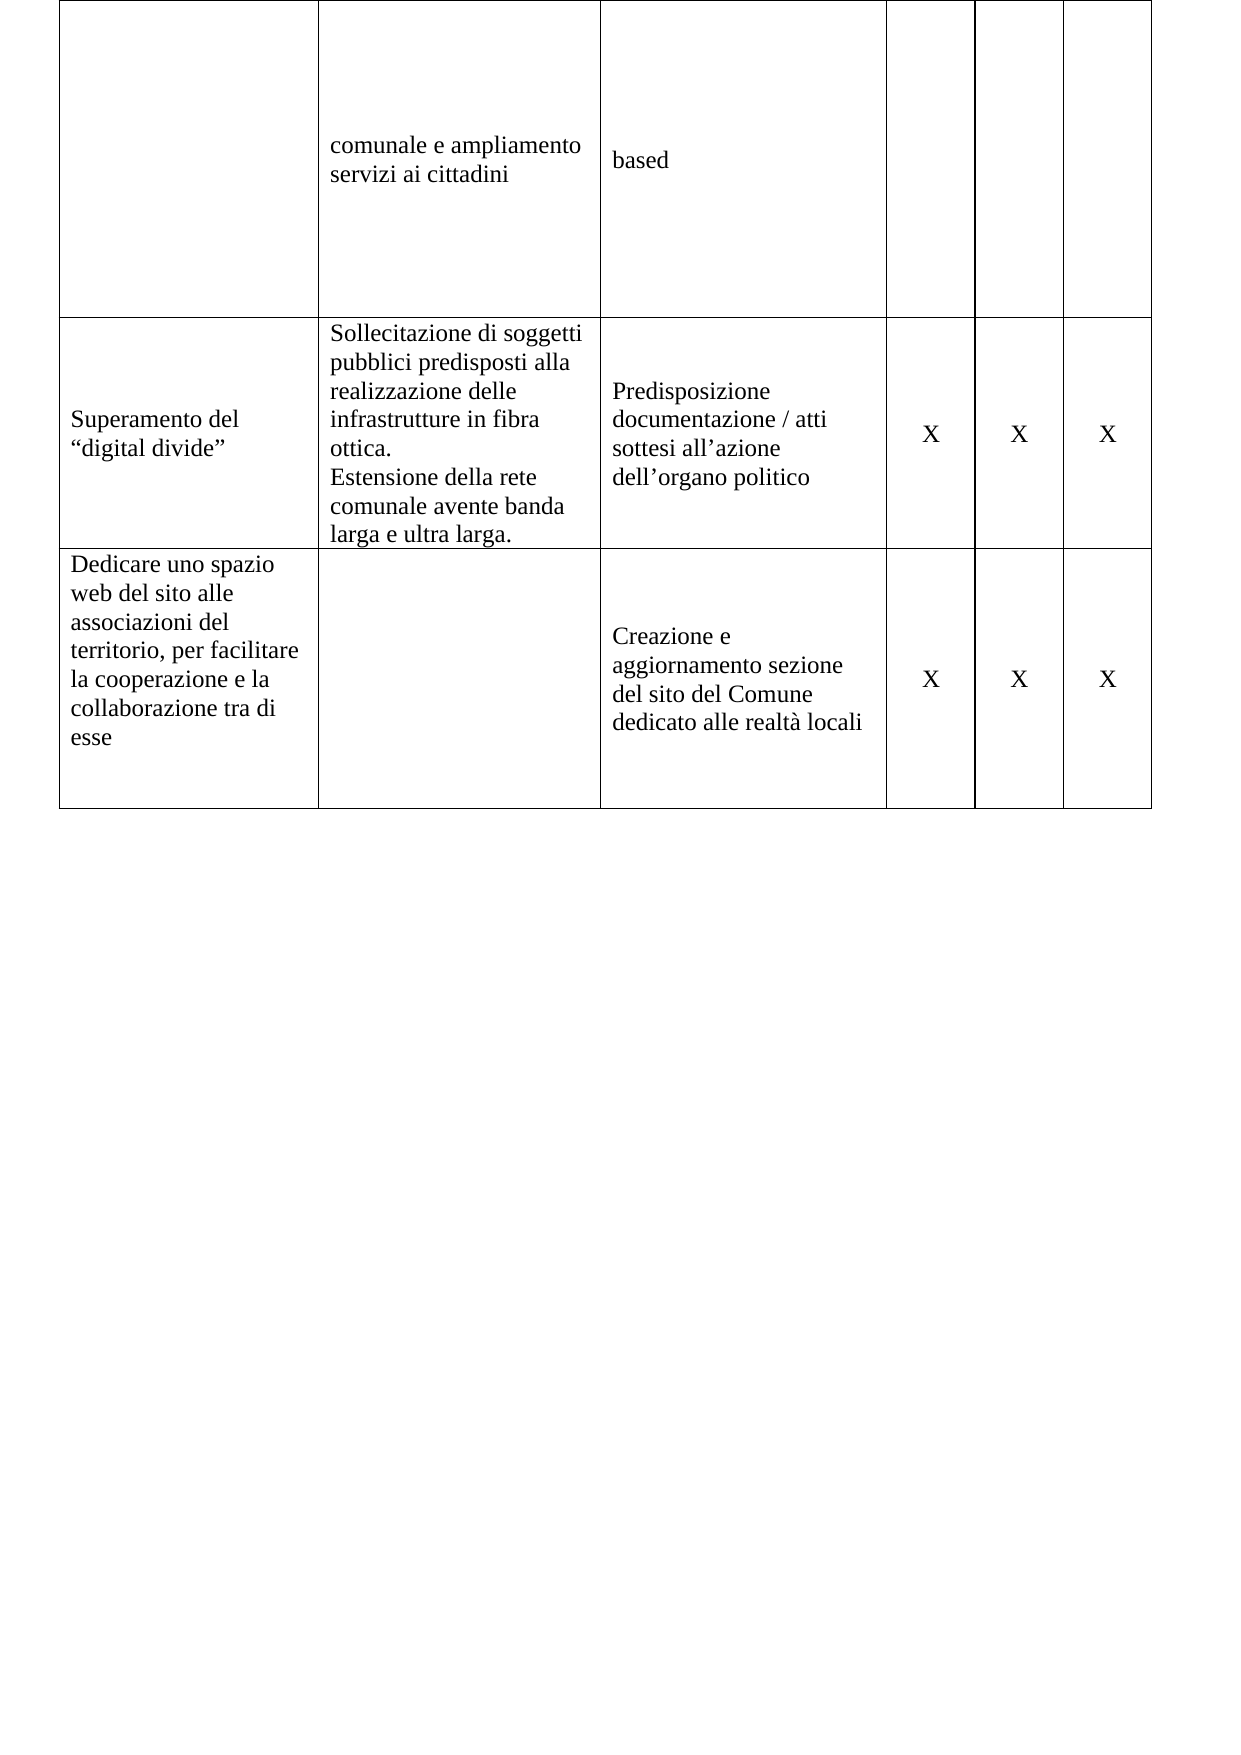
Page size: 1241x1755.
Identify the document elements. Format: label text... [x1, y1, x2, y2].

table_cell Creazione e aggiornamento sezione del sito del Comune dedicato alle realtà locali [601, 549, 886, 808]
table_cell [976, 1, 1063, 317]
table_cell [319, 549, 600, 808]
table_cell [1064, 1, 1151, 317]
table_cell X [976, 549, 1063, 808]
table_cell [887, 1, 974, 317]
table_cell X [976, 318, 1063, 548]
table_cell Sollecitazione di soggetti pubblici predisposti alla realizzazione delle infrastrutture in fibra ottica. Estensione della rete comunale avente banda larga e ultra larga. [319, 318, 600, 548]
table_cell comunale e ampliamento servizi ai cittadini [319, 1, 600, 317]
table_cell X [1064, 549, 1151, 808]
table_cell X [1064, 318, 1151, 548]
table_cell based [601, 1, 886, 317]
table_cell X [887, 318, 974, 548]
table_cell [60, 1, 318, 317]
table_cell Dedicare uno spazio web del sito alle associazioni del territorio, per facilitare la cooperazione e la collaborazione tra di esse [60, 549, 318, 808]
table_cell Predisposizione documentazione / atti sottesi all’azione dell’organo politico [601, 318, 886, 548]
table_cell X [887, 549, 974, 808]
table_cell Superamento del “digital divide” [60, 318, 318, 548]
